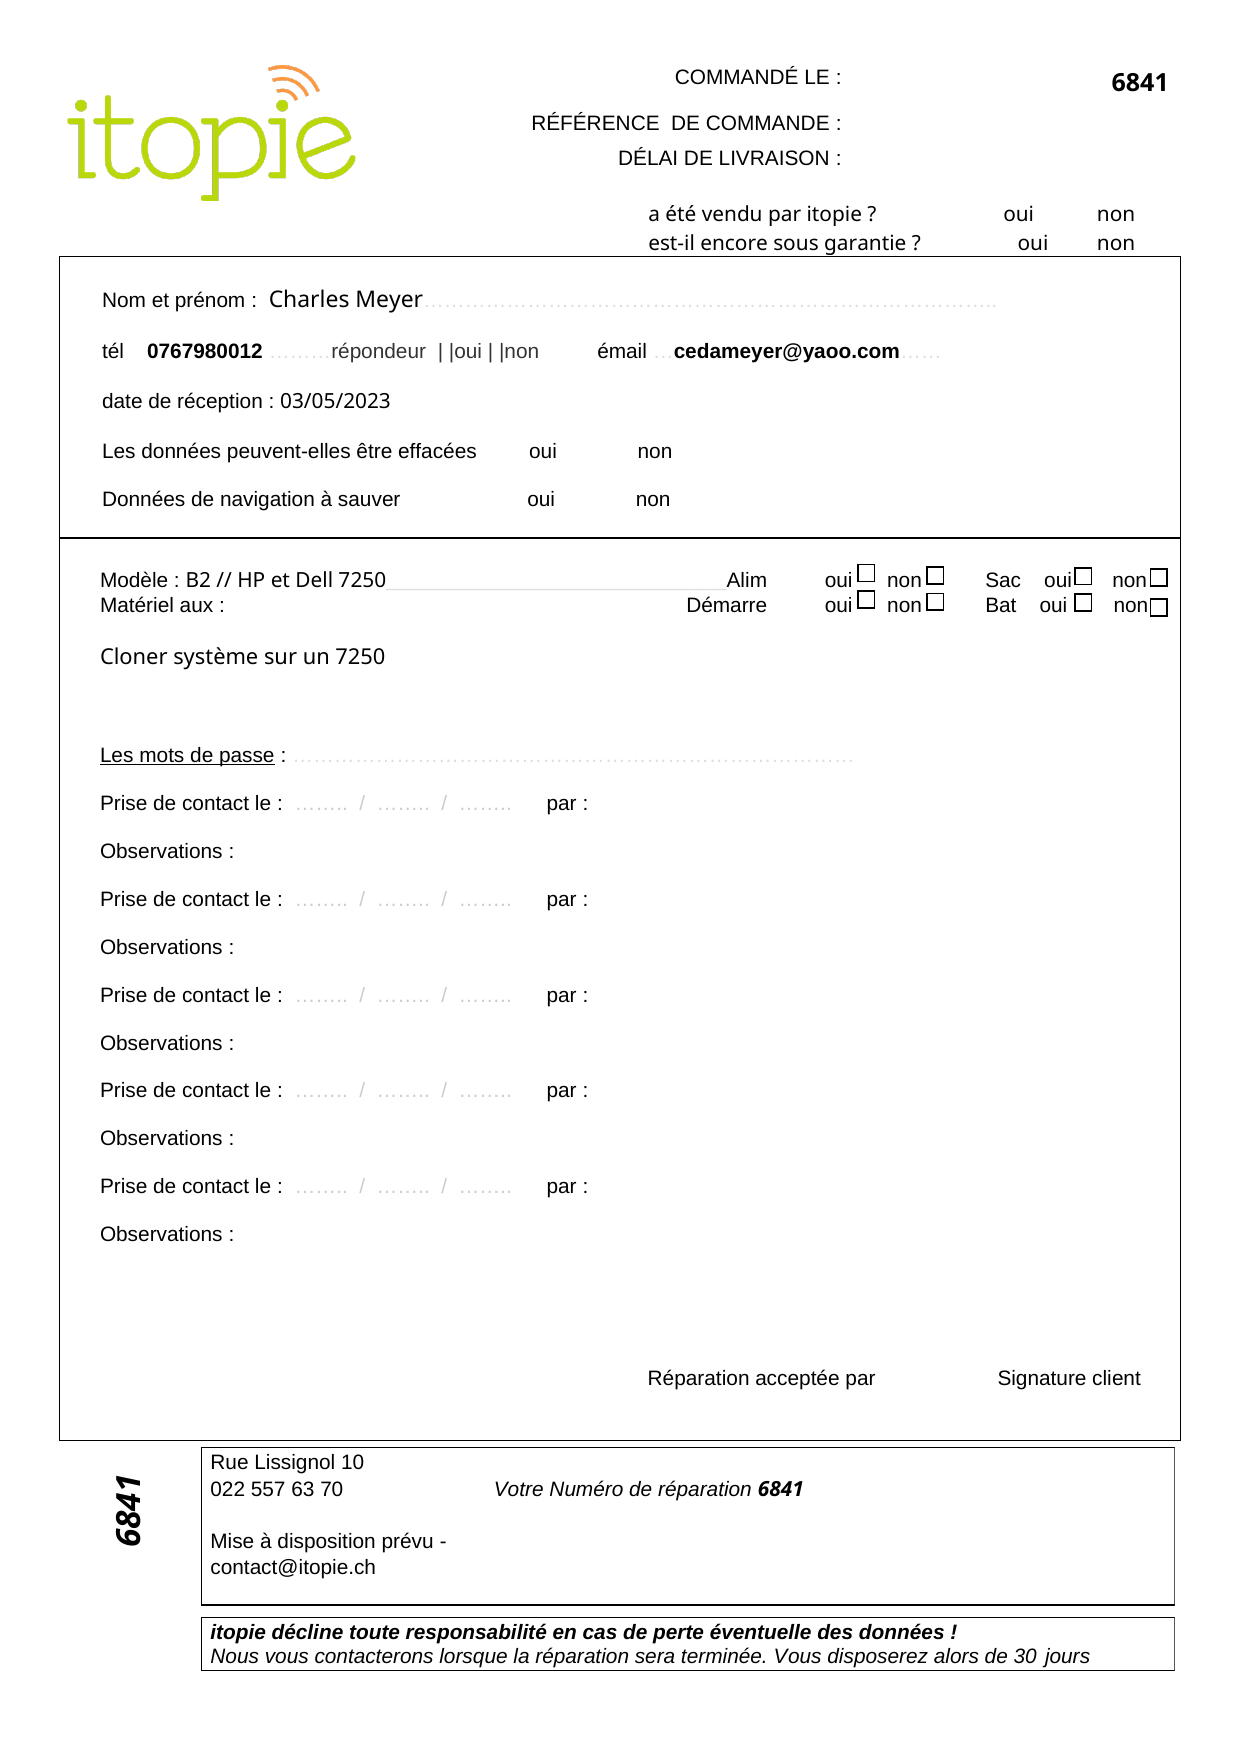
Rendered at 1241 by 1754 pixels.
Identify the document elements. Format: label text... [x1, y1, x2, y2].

text Modèle : B2 // HP et Dell 7250 Alim oui non Sac oui non [879, 562, 925, 590]
text Données de navigation à sauver oui non [60, 484, 1180, 511]
table_cell RÉFÉRENCE DE COMMANDE : [490, 105, 847, 140]
text Prise de contact le : …….. / …….. / …….. par : [60, 883, 1180, 911]
text Modèle : B2 // HP et Dell 7250 Alim oui non Sac oui non [948, 562, 1180, 590]
text Observations : [60, 1123, 1180, 1150]
text Prise de contact le : …….. / …….. / …….. par : [60, 1171, 1180, 1198]
text Les données peuvent-elles être effacées oui non [60, 436, 1180, 463]
table_cell [847, 105, 1180, 140]
text a été vendu par itopie ? oui non [59, 199, 1181, 228]
text Prise de contact le : …….. / …….. / …….. par : [60, 979, 1180, 1006]
table_cell itopie décline toute responsabilité en cas de perte éventuelle des données ! Nous vous contacterons lorsque la réparation sera terminée. Vous disposerez alors de 30 jours [195, 1611, 1180, 1677]
text Cloner système sur un 7250 [60, 638, 1180, 671]
text Matériel aux : Démarre oui non Bat oui non [60, 590, 1180, 617]
table_header 6841 [59, 1441, 195, 1677]
text Réparation acceptée par Signature client [60, 1363, 1180, 1390]
table_header 6841 [847, 59, 1180, 104]
text Observations : [60, 1027, 1180, 1054]
text date de réception : 03/05/2023 [60, 383, 1180, 415]
text est-il encore sous garantie ? oui non [59, 228, 1181, 256]
table_header COMMANDÉ LE : [490, 59, 847, 104]
text Observations : [60, 836, 1180, 863]
table_cell [847, 140, 1180, 175]
text Observations : [60, 1219, 1180, 1246]
picture [67, 65, 356, 201]
text Prise de contact le : …….. / …….. / …….. par : [60, 1075, 1180, 1102]
table_cell DÉLAI DE LIVRAISON : [490, 140, 847, 175]
text Observations : [60, 931, 1180, 958]
text Nom et prénom : Charles Meyer……………………………………………………………………….. [60, 280, 1180, 314]
text tél 0767980012 ………répondeur | |oui | |non émail …cedameyer@yaoo.com…… [60, 335, 1180, 362]
text Les mots de passe : ……………………………………………………………………… [60, 740, 1180, 767]
table_header Rue Lissignol 10 022 557 63 70 Votre Numéro de réparation 6841 Mise à disposition prévu - contact@itopie.ch [195, 1441, 1180, 1611]
text Prise de contact le : …….. / …….. / …….. par : [60, 788, 1180, 815]
text Modèle : B2 // HP et Dell 7250 Alim oui non Sac oui non [60, 562, 856, 590]
